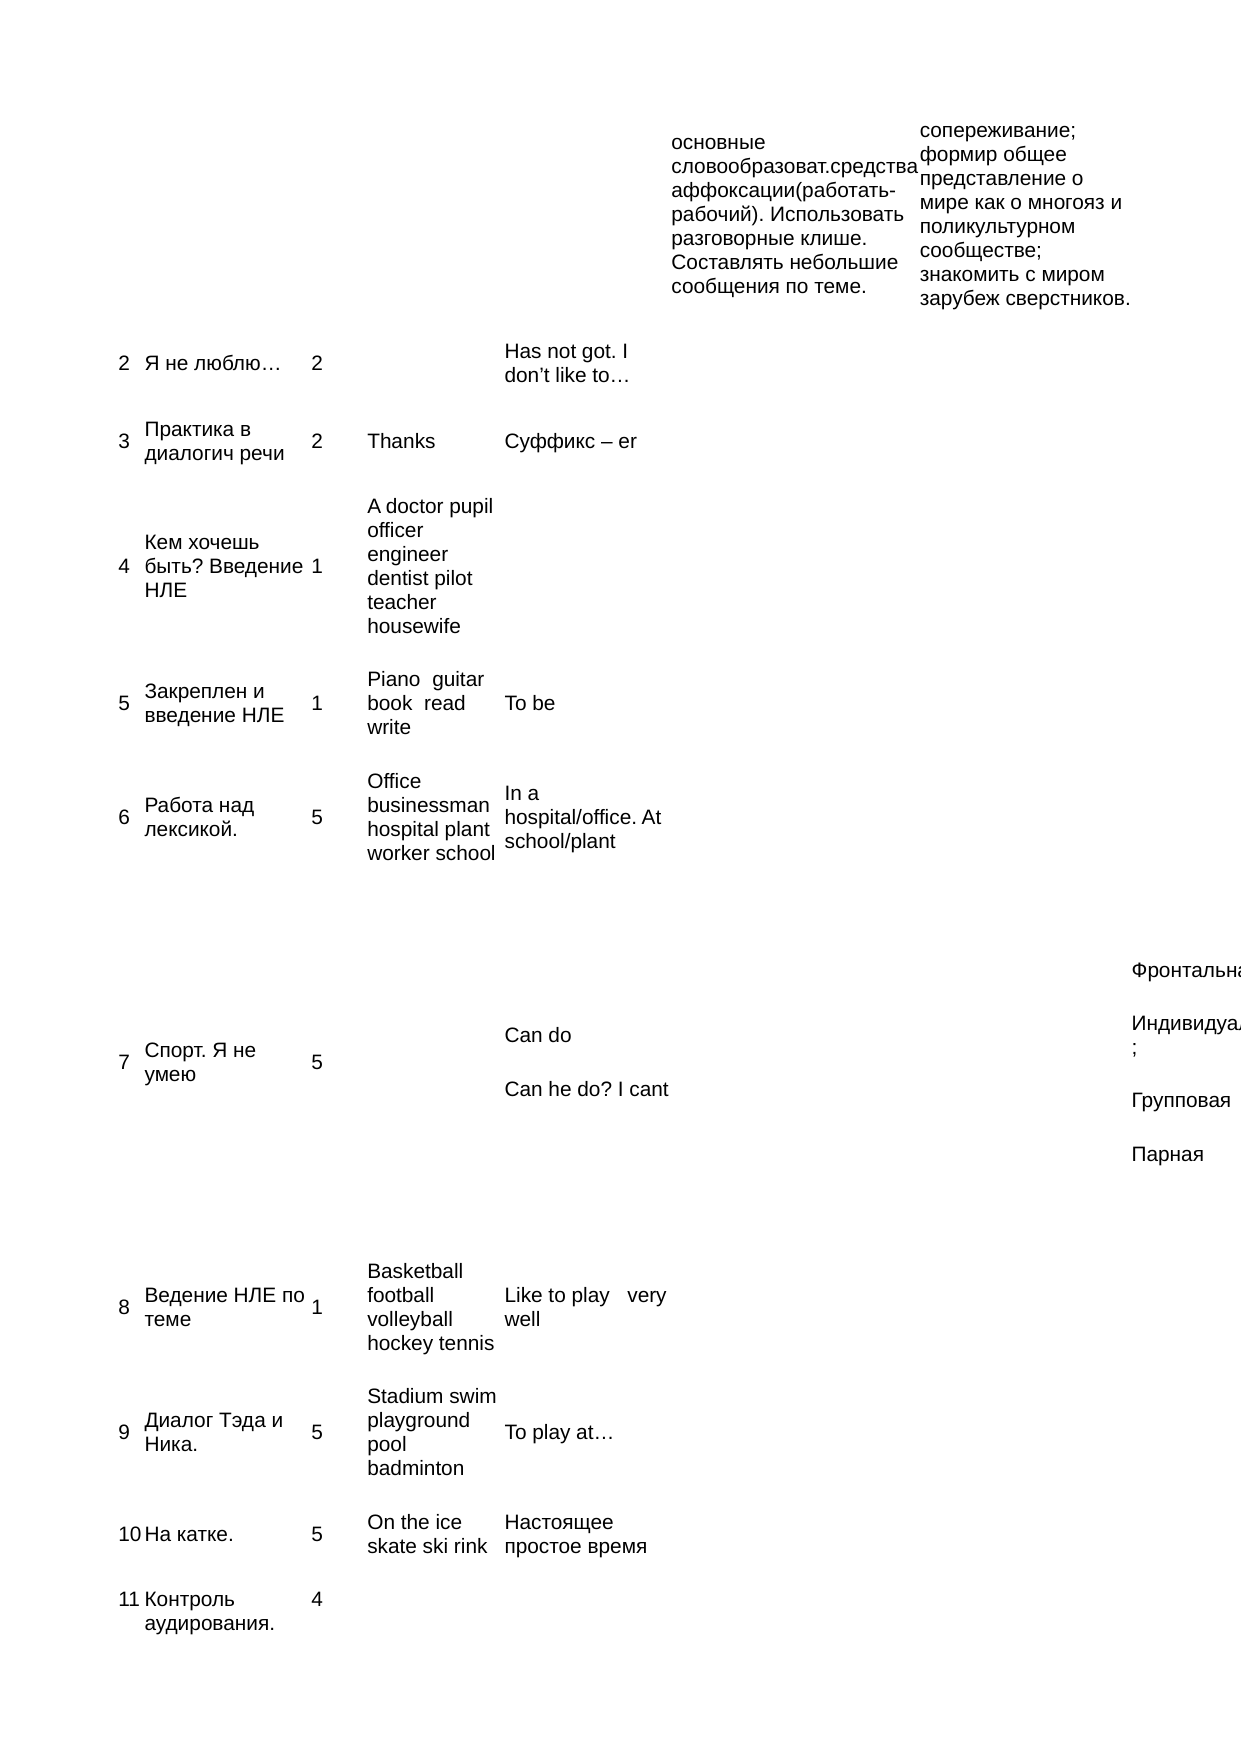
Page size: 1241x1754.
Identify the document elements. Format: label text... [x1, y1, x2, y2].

table_cell Спорт. Я не умею [144, 894, 311, 1259]
table_cell 5 [311, 1510, 367, 1587]
table_cell [920, 667, 1131, 769]
table_cell Like to play very well [504, 1259, 671, 1384]
table_cell [504, 118, 671, 339]
table_cell 1 [311, 494, 367, 667]
table_cell Thanks [367, 417, 504, 494]
table_cell Piano guitar book read write [367, 667, 504, 769]
table_cell 8 [118, 1259, 144, 1384]
table_cell [311, 118, 367, 339]
table_cell A doctor pupil officer engineer dentist pilot teacher housewife [367, 494, 504, 667]
table_cell Basketball football volleyball hockey tennis [367, 1259, 504, 1384]
table_cell 11 [118, 1587, 144, 1635]
table_cell [1131, 1587, 1240, 1635]
table_cell 3 [118, 417, 144, 494]
table_cell 5 [311, 769, 367, 894]
table_cell Работа над лексикой. [144, 769, 311, 894]
table_cell основные словообразоват.средства аффоксации(работать-рабочий). Использовать разговорные клише. Составлять небольшие сообщения по теме. [671, 118, 919, 339]
table_cell Диалог Тэда и Ника. [144, 1384, 311, 1509]
table_cell [671, 1587, 919, 1635]
table_cell [1131, 769, 1240, 894]
table_cell [671, 769, 919, 894]
table_cell In a hospital/office. At school/plant [504, 769, 671, 894]
table_cell сопереживание; формир общее представление о мире как о многояз и поликультурном сообществе; знакомить с миром зарубеж сверстников. [920, 118, 1131, 339]
table_cell 1 [311, 667, 367, 769]
table_cell Office businessman hospital plant worker school [367, 769, 504, 894]
table_cell [920, 417, 1131, 494]
table_cell 6 [118, 769, 144, 894]
table_cell 7 [118, 894, 144, 1259]
table_cell To play at… [504, 1384, 671, 1509]
table_cell Has not got. I don’t like to… [504, 339, 671, 417]
table_cell 5 [118, 667, 144, 769]
table_cell [920, 494, 1131, 667]
table_cell [504, 494, 671, 667]
table_cell 1 [311, 1259, 367, 1384]
table_cell [118, 118, 144, 339]
table_cell [920, 1384, 1131, 1509]
table_cell [671, 494, 919, 667]
table_cell Я не люблю… [144, 339, 311, 417]
table_cell [1131, 494, 1240, 667]
table_cell 2 [311, 417, 367, 494]
table_cell [1131, 339, 1240, 417]
table_cell [1131, 417, 1240, 494]
table_cell Can do Can he do? I cant [504, 894, 671, 1259]
table_cell [671, 1384, 919, 1509]
table_cell 9 [118, 1384, 144, 1509]
table_cell [671, 1259, 919, 1384]
table_cell [671, 894, 919, 1259]
table_cell Контроль аудирования. [144, 1587, 311, 1635]
table_cell [920, 339, 1131, 417]
table_cell 2 [311, 339, 367, 417]
table_cell [367, 339, 504, 417]
table_cell Stadium swim playground pool badminton [367, 1384, 504, 1509]
table_cell To be [504, 667, 671, 769]
table_cell Суффикс – er [504, 417, 671, 494]
table_cell 5 [311, 1384, 367, 1509]
table_cell 5 [311, 894, 367, 1259]
table_cell [367, 1587, 504, 1635]
table_cell [671, 417, 919, 494]
table_cell On the ice skate ski rink [367, 1510, 504, 1587]
table_cell [1131, 1510, 1240, 1587]
table_cell Закреплен и введение НЛЕ [144, 667, 311, 769]
table_cell 4 [311, 1587, 367, 1635]
table_cell 4 [118, 494, 144, 667]
table_cell Фронтальная; Индивидуальная ; Групповая Парная [1131, 118, 1240, 339]
table_cell 2 [118, 339, 144, 417]
table_cell [367, 118, 504, 339]
table_cell На катке. [144, 1510, 311, 1587]
table_cell [671, 1510, 919, 1587]
table_cell [1131, 1384, 1240, 1509]
table_cell Фронтальная; Индивидуальная ; Групповая Парная [1131, 894, 1240, 1259]
table_cell [1131, 667, 1240, 769]
table_cell [367, 894, 504, 1259]
table_cell 10 [118, 1510, 144, 1587]
table_cell [920, 769, 1131, 894]
table_cell [920, 1587, 1131, 1635]
table_cell [920, 1510, 1131, 1587]
table_cell Практика в диалогич речи [144, 417, 311, 494]
table_cell [671, 667, 919, 769]
table_cell Ведение НЛЕ по теме [144, 1259, 311, 1384]
table_cell [504, 1587, 671, 1635]
table_cell [920, 1259, 1131, 1384]
table_cell Кем хочешь быть? Введение НЛЕ [144, 494, 311, 667]
table_cell [1131, 1259, 1240, 1384]
table_cell Настоящее простое время [504, 1510, 671, 1587]
table_cell [144, 118, 311, 339]
table_cell [671, 339, 919, 417]
table_cell [920, 894, 1131, 1259]
